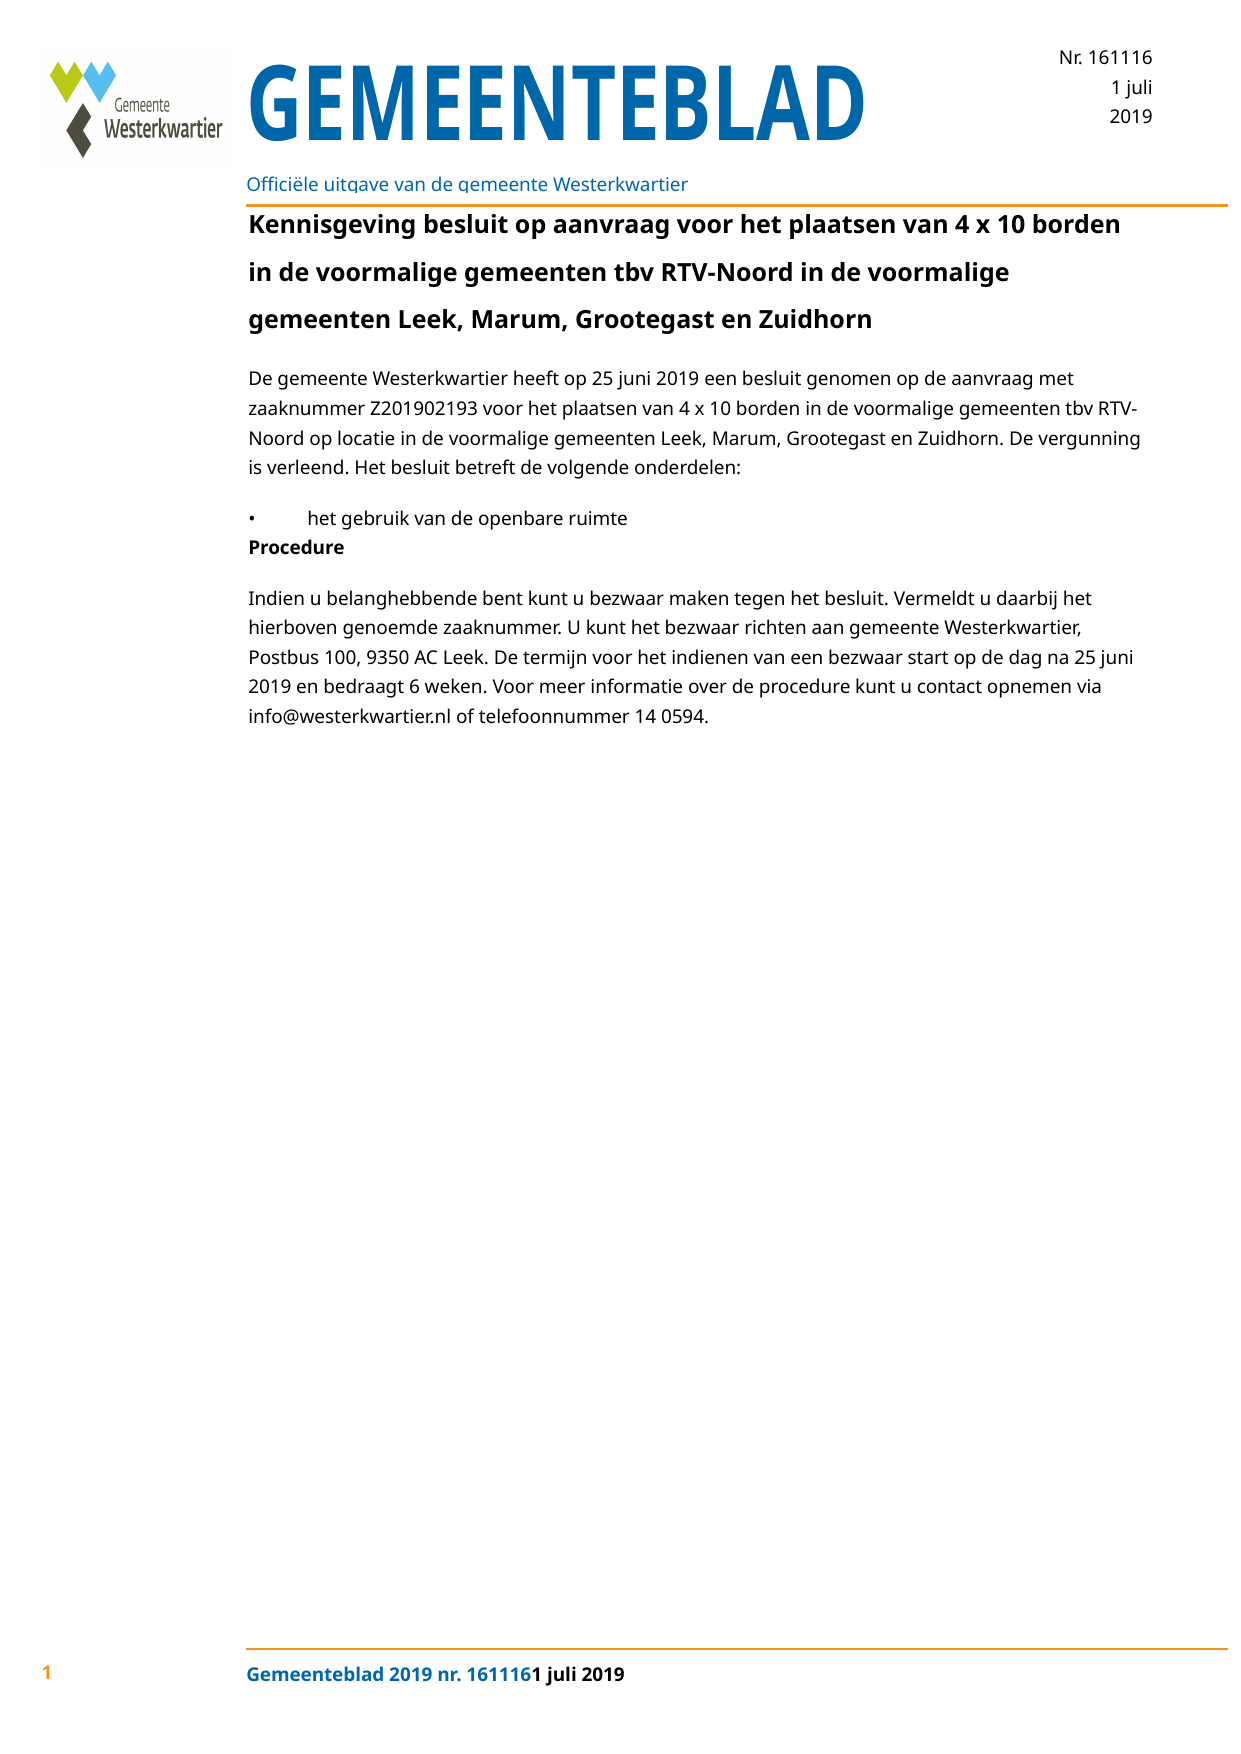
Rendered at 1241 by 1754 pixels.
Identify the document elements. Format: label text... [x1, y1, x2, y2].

text Indien u belanghebbende bent kunt u bezwaar maken tegen het besluit. Vermeldt u daarbij het hierboven genoemde zaaknummer. U kunt het bezwaar richten aan gemeente Westerkwartier, Postbus 100, 9350 AC Leek. De termijn voor het indienen van een bezwaar start op de dag na 25 juni 2019 en bedraagt 6 weken. Voor meer informatie over de procedure kunt u contact opnemen via info@westerkwartier.nl of telefoonnummer 14 0594. [248, 585, 1152, 729]
text Kennisgeving besluit op aanvraag voor het plaatsen van 4 x 10 borden in de voormalige gemeenten tbv RTV-Noord in de voormalige gemeenten Leek, Marum, Grootegast en Zuidhorn [248, 207, 1152, 336]
list het gebruik van de openbare ruimte [248, 505, 1152, 530]
text Procedure [248, 534, 1152, 560]
picture [41, 47, 231, 172]
text De gemeente Westerkwartier heeft op 25 juni 2019 een besluit genomen op de aanvraag met zaaknummer Z201902193 voor het plaatsen van 4 x 10 borden in de voormalige gemeenten tbv RTV-Noord op locatie in de voormalige gemeenten Leek, Marum, Grootegast en Zuidhorn. De vergunning is verleend. Het besluit betreft de volgende onderdelen: [248, 366, 1152, 480]
